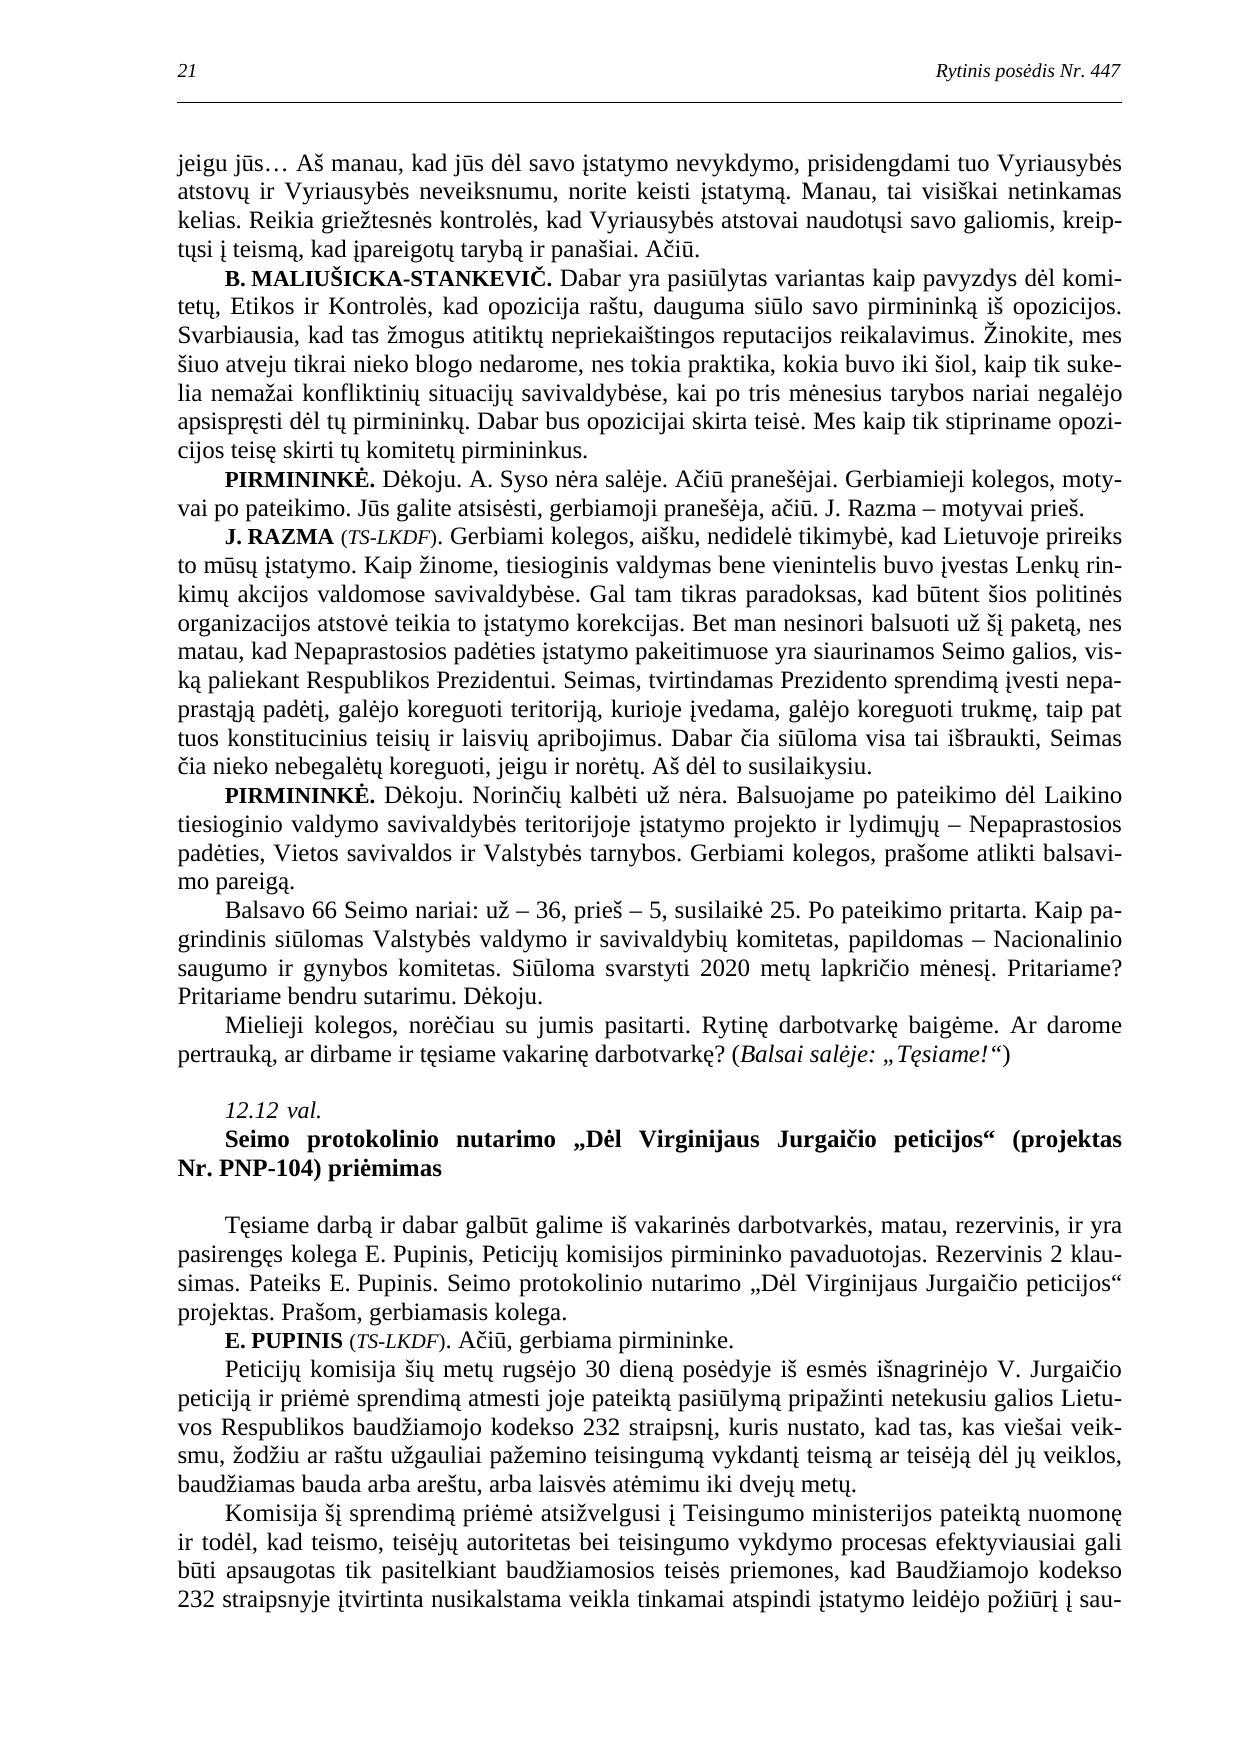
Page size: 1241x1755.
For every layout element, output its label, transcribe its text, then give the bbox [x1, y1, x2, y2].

text Ko­mi­si­ja šį spren­di­mą pri­ėmė at­si­žvel­gu­si į Tei­sin­gu­mo mi­nis­te­ri­jos pa­teik­tą nuo­mo­nę ir to­dėl, kad teis­mo, tei­sė­jų au­to­ri­te­tas bei tei­sin­gu­mo vyk­dy­mo pro­ce­sas efek­ty­viau­siai ga­li bū­ti ap­sau­go­tas tik pa­si­tel­kiant bau­džia­mo­sios tei­sės prie­mo­nes, kad Bau­džia­mo­jo ko­dek­so 232 straips­ny­je įtvir­tin­ta nu­si­kals­ta­ma veik­la tin­ka­mai at­spin­di įsta­ty­mo lei­dė­jo po­žiū­rį į sau­ [177, 1498, 1122, 1613]
text Pe­ti­ci­jų ko­mi­si­ja šių me­tų rug­sė­jo 30 die­ną po­sė­dy­je iš es­mės iš­nag­ri­nė­jo V. Jur­gai­čio pe­ti­ci­ją ir pri­ėmė spren­di­mą at­mes­ti jo­je pa­teik­tą pa­siū­ly­mą pri­pa­žin­ti ne­te­ku­siu ga­lios Lie­tu­vos Res­pub­li­kos bau­džia­mo­jo ko­dek­so 232 straips­nį, ku­ris nu­sta­to, kad tas, kas vie­šai veik­smu, žo­džiu ar raš­tu už­gau­liai pa­že­mi­no tei­sin­gu­mą vyk­dan­tį teis­mą ar tei­sė­ją dėl jų veik­los, bau­džia­mas bau­da ar­ba areš­tu, ar­ba lais­vės at­ėmi­mu iki dve­jų me­tų. [177, 1354, 1122, 1498]
text Sei­mo pro­to­ko­li­nio nu­ta­ri­mo „Dėl Vir­gi­ni­jaus Jur­gai­čio pe­ti­ci­jos“ (pro­jek­tas Nr. PNP-104) pri­ėmi­mas [177, 1124, 1122, 1182]
text jei­gu jūs… Aš ma­nau, kad jūs dėl sa­vo įsta­ty­mo ne­vyk­dy­mo, pri­si­deng­da­mi tuo Vy­riau­sy­bės at­sto­vų ir Vy­riau­sy­bės ne­veiks­nu­mu, no­ri­te keis­ti įsta­ty­mą. Ma­nau, tai vi­siš­kai ne­tin­ka­mas ke­lias. Rei­kia griež­tes­nės kon­tro­lės, kad Vy­riau­sy­bės at­sto­vai nau­do­tų­si sa­vo ga­lio­mis, kreip­tų­si į teis­mą, kad įpa­rei­go­tų ta­ry­bą ir pa­na­šiai. Ačiū. [177, 148, 1122, 263]
text J. RAZMA (TS-LKDF). Ger­bia­mi ko­le­gos, aiš­ku, ne­di­de­lė ti­ki­my­bė, kad Lie­tu­vo­je pri­reiks to mū­sų įsta­ty­mo. Kaip ži­no­me, tie­sio­gi­nis val­dy­mas be­ne vie­nin­te­lis bu­vo įves­tas Len­kų rin­ki­mų ak­ci­jos val­do­mo­se sa­vi­val­dy­bė­se. Gal tam tik­ras pa­ra­dok­sas, kad bū­tent šios po­li­ti­nės or­ga­ni­za­ci­jos at­sto­vė tei­kia to įsta­ty­mo ko­rek­ci­jas. Bet man ne­si­no­ri bal­suo­ti už šį pa­ke­tą, nes ma­tau, kad Ne­pa­pras­to­sios pa­dė­ties įsta­ty­mo pa­kei­ti­muo­se yra siau­ri­na­mos Sei­mo ga­lios, vis­ką pa­lie­kant Res­pub­li­kos Pre­zi­den­tui. Sei­mas, tvir­tin­da­mas Pre­zi­den­to spren­di­mą įves­ti ne­pa­pras­tą­ją pa­dė­tį, ga­lė­jo ko­re­guo­ti te­ri­to­ri­ją, ku­rio­je įve­da­ma, ga­lė­jo ko­re­guo­ti truk­mę, taip pat tuos kon­sti­tu­ci­nius tei­sių ir lais­vių ap­ri­bo­ji­mus. Da­bar čia siū­lo­ma vi­sa tai iš­brauk­ti, Sei­mas čia nie­ko ne­be­ga­lė­tų ko­re­guo­ti, jei­gu ir no­rė­tų. Aš dėl to su­si­lai­ky­siu. [177, 521, 1122, 780]
text B. MALIUŠICKA-STANKEVIČ. Da­bar yra pa­siū­ly­tas va­rian­tas kaip pa­vyz­dys dėl ko­mi­te­tų, Eti­kos ir Kon­tro­lės, kad opo­zi­ci­ja raš­tu, dau­gu­ma siū­lo sa­vo pir­mi­nin­ką iš opo­zi­ci­jos. Svar­biau­sia, kad tas žmo­gus ati­tik­tų ne­pri­ekaiš­tin­gos re­pu­ta­ci­jos rei­ka­la­vi­mus. Ži­no­ki­te, mes šiuo at­ve­ju tik­rai nie­ko blo­go ne­da­ro­me, nes to­kia prak­ti­ka, ko­kia bu­vo iki šiol, kaip tik su­ke­lia ne­ma­žai kon­flik­ti­nių si­tu­a­ci­jų sa­vi­val­dy­bė­se, kai po tris mė­ne­sius ta­ry­bos na­riai ne­ga­lė­jo ap­si­spręs­ti dėl tų pir­mi­nin­kų. Da­bar bus opo­zi­ci­jai skir­ta tei­sė. Mes kaip tik stip­ri­na­me opo­zi­ci­jos tei­sę skir­ti tų ko­mi­te­tų pir­mi­nin­kus. [177, 263, 1122, 464]
text 12.12 val. [224, 1096, 1122, 1124]
text Tę­sia­me dar­bą ir da­bar gal­būt ga­li­me iš va­ka­ri­nės dar­bo­tvarkės, ma­tau, re­zer­vi­nis, ir yra pa­si­ren­gęs ko­le­ga E. Pu­pi­nis, Pe­ti­ci­jų ko­mi­si­jos pir­mi­nin­ko pa­va­duo­to­jas. Re­zer­vi­nis 2 klau­si­mas. Pa­teiks E. Pu­pi­nis. Sei­mo pro­to­ko­li­nio nu­ta­ri­mo „Dėl Vir­gi­ni­jaus Jur­gai­čio pe­ti­ci­jos“ pro­jek­tas. Pra­šom, ger­bia­ma­sis ko­le­ga. [177, 1210, 1122, 1325]
text PIRMININKĖ. Dė­ko­ju. No­rin­čių kal­bė­ti už nė­ra. Bal­suo­ja­me po pa­tei­ki­mo dėl Lai­ki­no tie­sio­gi­nio val­dy­mo sa­vi­val­dy­bės te­ri­to­ri­jo­je įsta­ty­mo pro­jek­to ir ly­di­mų­jų – Ne­pa­pras­to­sios pa­dė­ties, Vie­tos sa­vi­val­dos ir Vals­ty­bės tar­ny­bos. Ger­bia­mi ko­le­gos, pra­šo­me at­lik­ti bal­sa­vi­mo pa­rei­gą. [177, 780, 1122, 895]
text Bal­sa­vo 66 Sei­mo na­riai: už – 36, prieš – 5, su­si­lai­kė 25. Po pa­tei­ki­mo pri­tar­ta. Kaip pa­grin­di­nis siū­lo­mas Vals­ty­bės val­dy­mo ir sa­vi­val­dy­bių ko­mi­te­tas, pa­pil­do­mas – Na­cio­na­li­nio sau­gu­mo ir gy­ny­bos ko­mi­te­tas. Siū­lo­ma svars­ty­ti 2020 me­tų lap­kri­čio mė­ne­sį. Pri­ta­ria­me? Pri­ta­ria­me ben­dru su­ta­ri­mu. Dė­ko­ju. [177, 895, 1122, 1010]
text E. PUPINIS (TS-LKDF). Ačiū, ger­bia­ma pir­mi­nin­ke. [177, 1325, 1122, 1354]
text Mie­lie­ji ko­le­gos, no­rė­čiau su ju­mis pa­si­tar­ti. Ry­ti­nę dar­bo­tvarkę bai­gė­me. Ar da­ro­me per­trau­ką, ar dir­ba­me ir tę­sia­me va­ka­ri­nę dar­bo­tvarkę? (Bal­sai sa­lė­je: „Tę­sia­me!“) [177, 1010, 1122, 1068]
text PIRMININKĖ. Dė­ko­ju. A. Sy­so nė­ra sa­lė­je. Ačiū pra­ne­šė­jai. Ger­bia­mie­ji ko­le­gos, mo­ty­vai po pa­tei­ki­mo. Jūs ga­li­te at­si­sės­ti, ger­bia­mo­ji pra­ne­šė­ja, ačiū. J. Raz­ma – mo­ty­vai prieš. [177, 464, 1122, 521]
